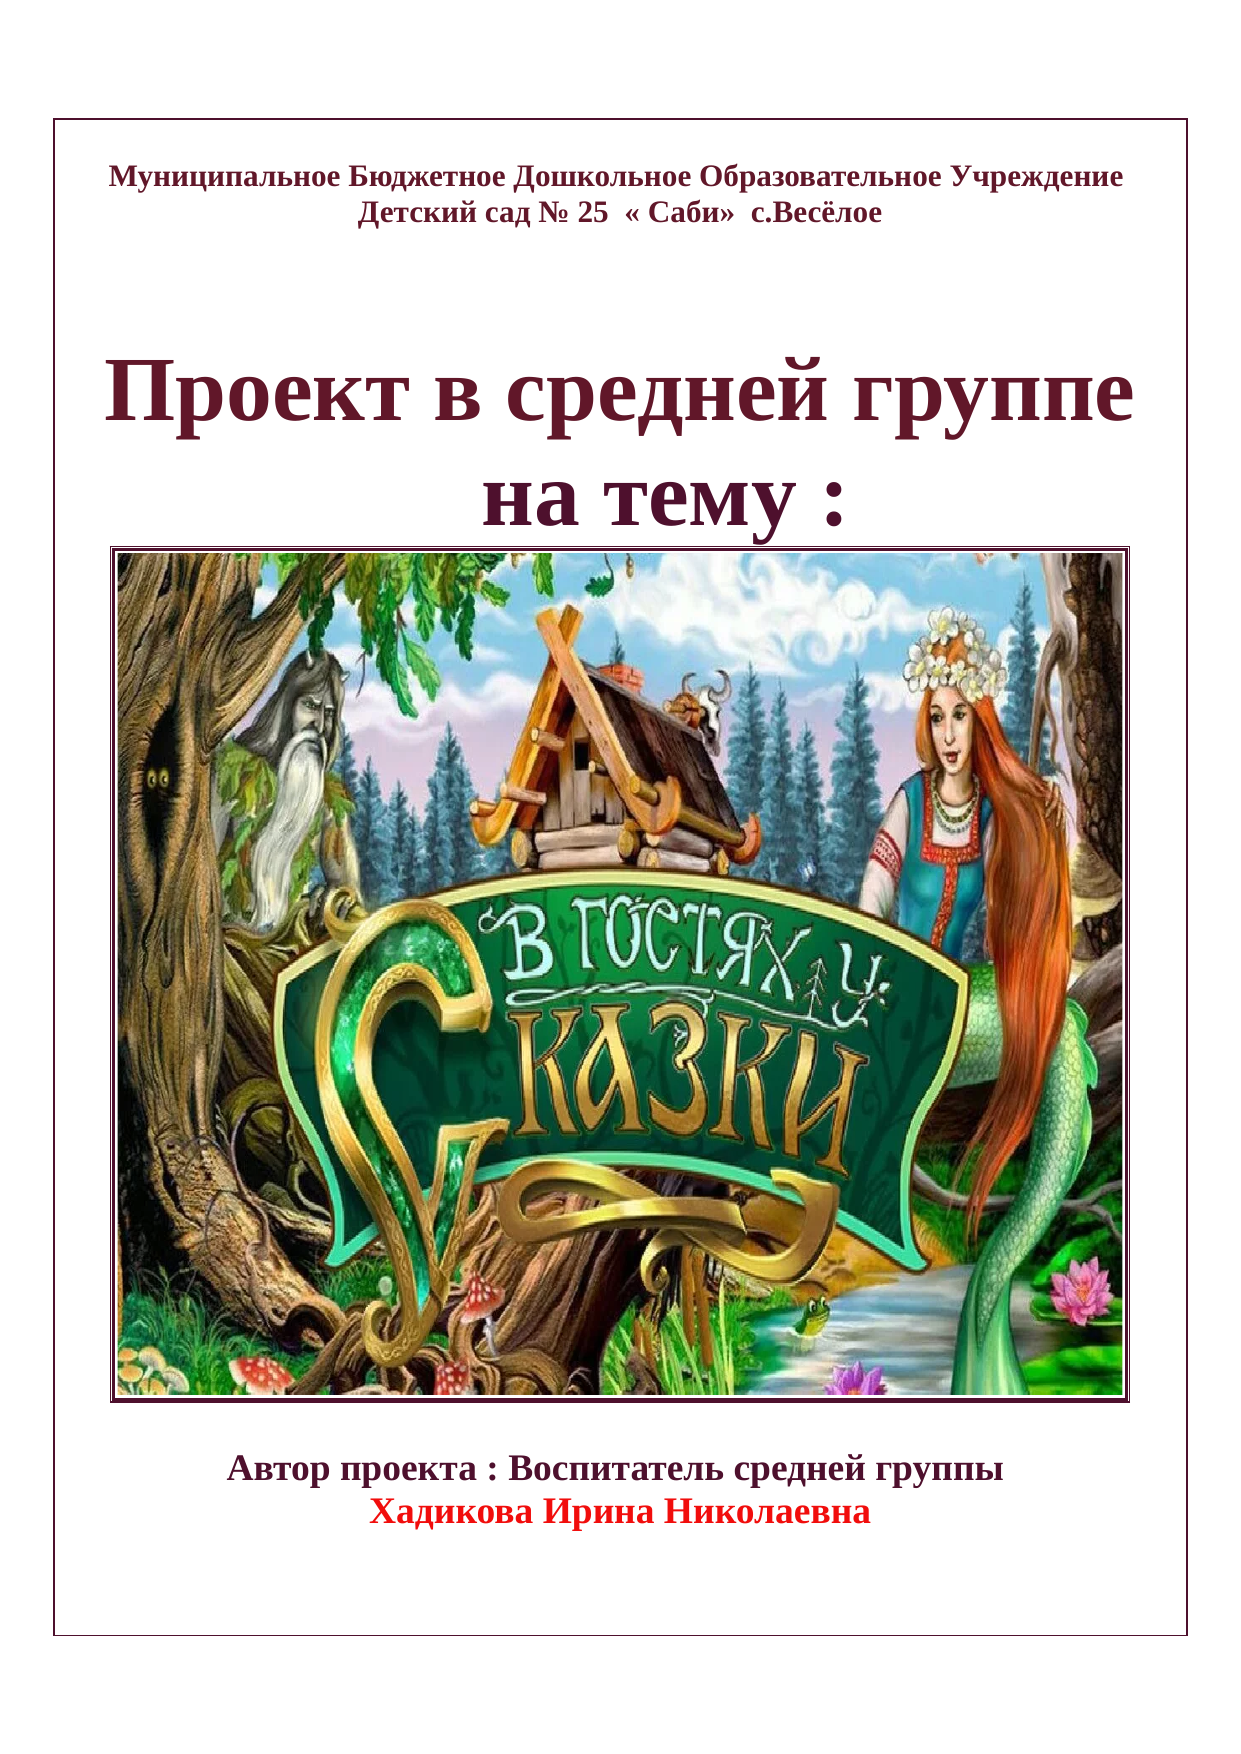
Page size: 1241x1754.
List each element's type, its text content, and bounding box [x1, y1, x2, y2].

text Проект в средней группе [57, 335, 1183, 440]
picture [117, 553, 1123, 1395]
text Муниципальное Бюджетное Дошкольное Образовательное Учреждение [57, 158, 1183, 193]
text на тему : [57, 440, 1183, 546]
text Детский сад № 25 « Саби» с.Весёлое [57, 193, 1183, 229]
text Автор проекта : Воспитатель средней группы [57, 1446, 1183, 1489]
text Хадикова Ирина Николаевна [57, 1489, 1183, 1532]
